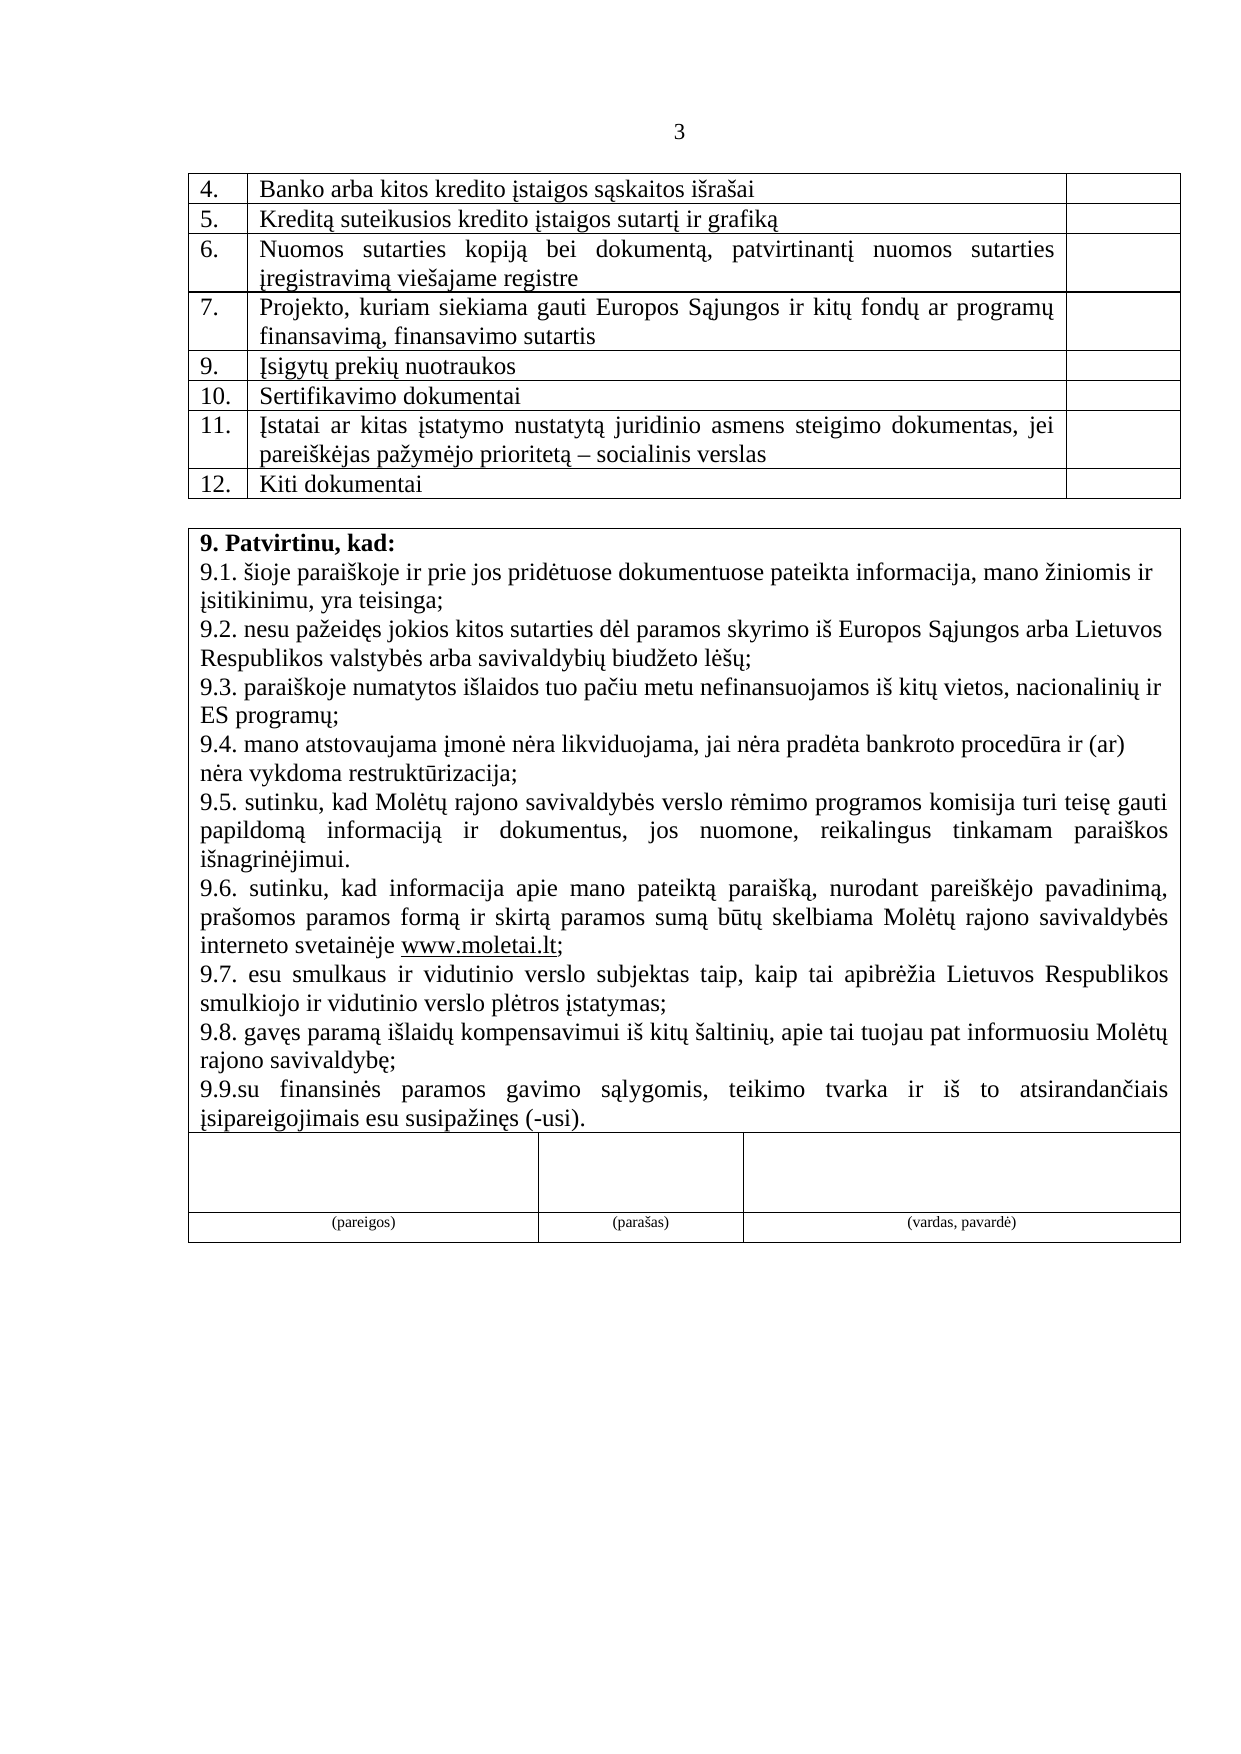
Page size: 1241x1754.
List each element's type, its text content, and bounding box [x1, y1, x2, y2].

table_cell 9. [189, 351, 247, 380]
table_cell 5. [189, 204, 247, 233]
table_cell [1067, 351, 1180, 380]
table_cell [744, 1133, 1180, 1212]
table_cell Įstatai ar kitas įstatymo nustatytą juridinio asmens steigimo dokumentas, jei pareiškėjas pažymėjo prioritetą – socialinis verslas [248, 411, 1066, 468]
table_cell Sertifikavimo dokumentai [248, 381, 1066, 409]
table_cell (vardas, pavardė) [744, 1213, 1180, 1242]
table_cell [189, 1133, 538, 1212]
table_cell [1067, 293, 1180, 350]
table_cell Kreditą suteikusios kredito įstaigos sutartį ir grafiką [248, 204, 1066, 233]
table_cell [1067, 469, 1180, 498]
table_cell Banko arba kitos kredito įstaigos sąskaitos išrašai [248, 174, 1066, 203]
table_cell [1067, 174, 1180, 203]
table_header 9. Patvirtinu, kad: 9.1. šioje paraiškoje ir prie jos pridėtuose dokumentuose pateikta informacija, mano žiniomis ir įsitikinimu, yra teisinga; 9.2. nesu pažeidęs jokios kitos sutarties dėl paramos skyrimo iš Europos Sąjungos arba Lietuvos Respublikos valstybės arba savivaldybių biudžeto lėšų; 9.3. paraiškoje numatytos išlaidos tuo pačiu metu nefinansuojamos iš kitų vietos, nacionalinių ir ES programų; 9.4. mano atstovaujama įmonė nėra likviduojama, jai nėra pradėta bankroto procedūra ir (ar) nėra vykdoma restruktūrizacija; 9.5. sutinku, kad Molėtų rajono savivaldybės verslo rėmimo programos komisija turi teisę gauti papildomą informaciją ir dokumentus, jos nuomone, reikalingus tinkamam paraiškos išnagrinėjimui. 9.6. sutinku, kad informacija apie mano pateiktą paraišką, nurodant pareiškėjo pavadinimą, prašomos paramos formą ir skirtą paramos sumą būtų skelbiama Molėtų rajono savivaldybės interneto svetainėje www.moletai.lt; 9.7. esu smulkaus ir vidutinio verslo subjektas taip, kaip tai apibrėžia Lietuvos Respublikos smulkiojo ir vidutinio verslo plėtros įstatymas; 9.8. gavęs paramą išlaidų kompensavimui iš kitų šaltinių, apie tai tuojau pat informuosiu Molėtų rajono savivaldybę; 9.9.su finansinės paramos gavimo sąlygomis, teikimo tvarka ir iš to atsirandančiais įsipareigojimais esu susipažinęs (-usi). [189, 529, 1180, 1132]
table_cell 6. [189, 234, 247, 291]
table_cell 12. [189, 469, 247, 498]
table_cell Įsigytų prekių nuotraukos [248, 351, 1066, 380]
table_cell 10. [189, 381, 247, 409]
table_cell [1067, 204, 1180, 233]
table_cell (parašas) [539, 1213, 743, 1242]
table_cell [1067, 411, 1180, 468]
table_cell [539, 1133, 743, 1212]
table_cell Kiti dokumentai [248, 469, 1066, 498]
table_cell 4. [189, 174, 247, 203]
table_cell (pareigos) [189, 1213, 538, 1242]
table_cell [1067, 234, 1180, 291]
table_cell Projekto, kuriam siekiama gauti Europos Sąjungos ir kitų fondų ar programų finansavimą, finansavimo sutartis [248, 293, 1066, 350]
table_cell 11. [189, 411, 247, 468]
table_cell 7. [189, 293, 247, 350]
table_cell [1067, 381, 1180, 409]
table_cell Nuomos sutarties kopiją bei dokumentą, patvirtinantį nuomos sutarties įregistravimą viešajame registre [248, 234, 1066, 291]
